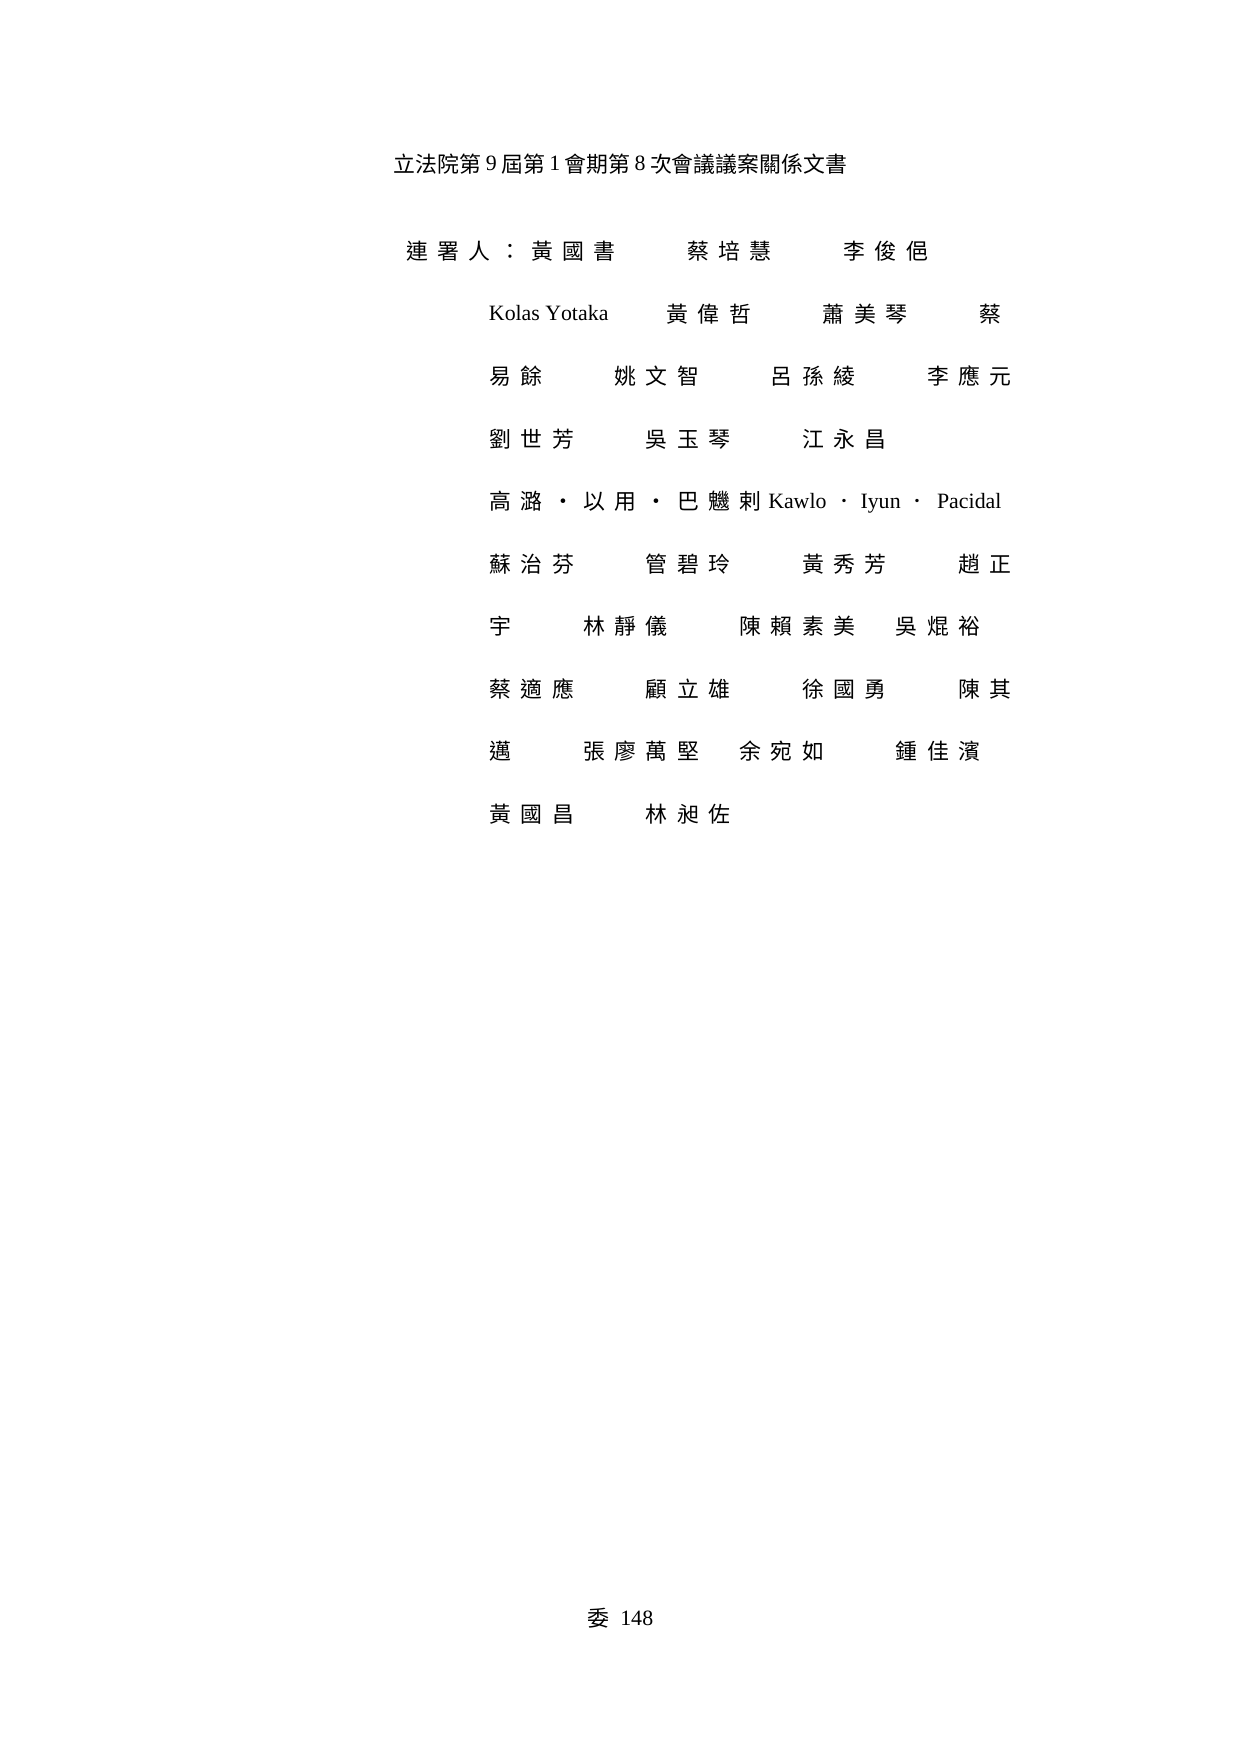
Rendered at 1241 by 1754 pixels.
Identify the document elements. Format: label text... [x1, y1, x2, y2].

text 高潞‧以用‧巴魕剌Kawlo．Iyun．Pacidal 蘇治芬 管碧玲 黃秀芳 趙正宇 林靜儀 陳賴素美 吳焜裕 蔡適應 顧立雄 徐國勇 陳其邁 張廖萬堅 余宛如 鍾佳濱 黃國昌 林昶佐 [481, 469, 1023, 844]
text 連署人：黃國書 蔡培慧 李俊俋 Kolas Yotaka 黃偉哲 蕭美琴 蔡易餘 姚文智 呂孫綾 李應元 劉世芳 吳玉琴 江永昌 [393, 219, 1023, 469]
